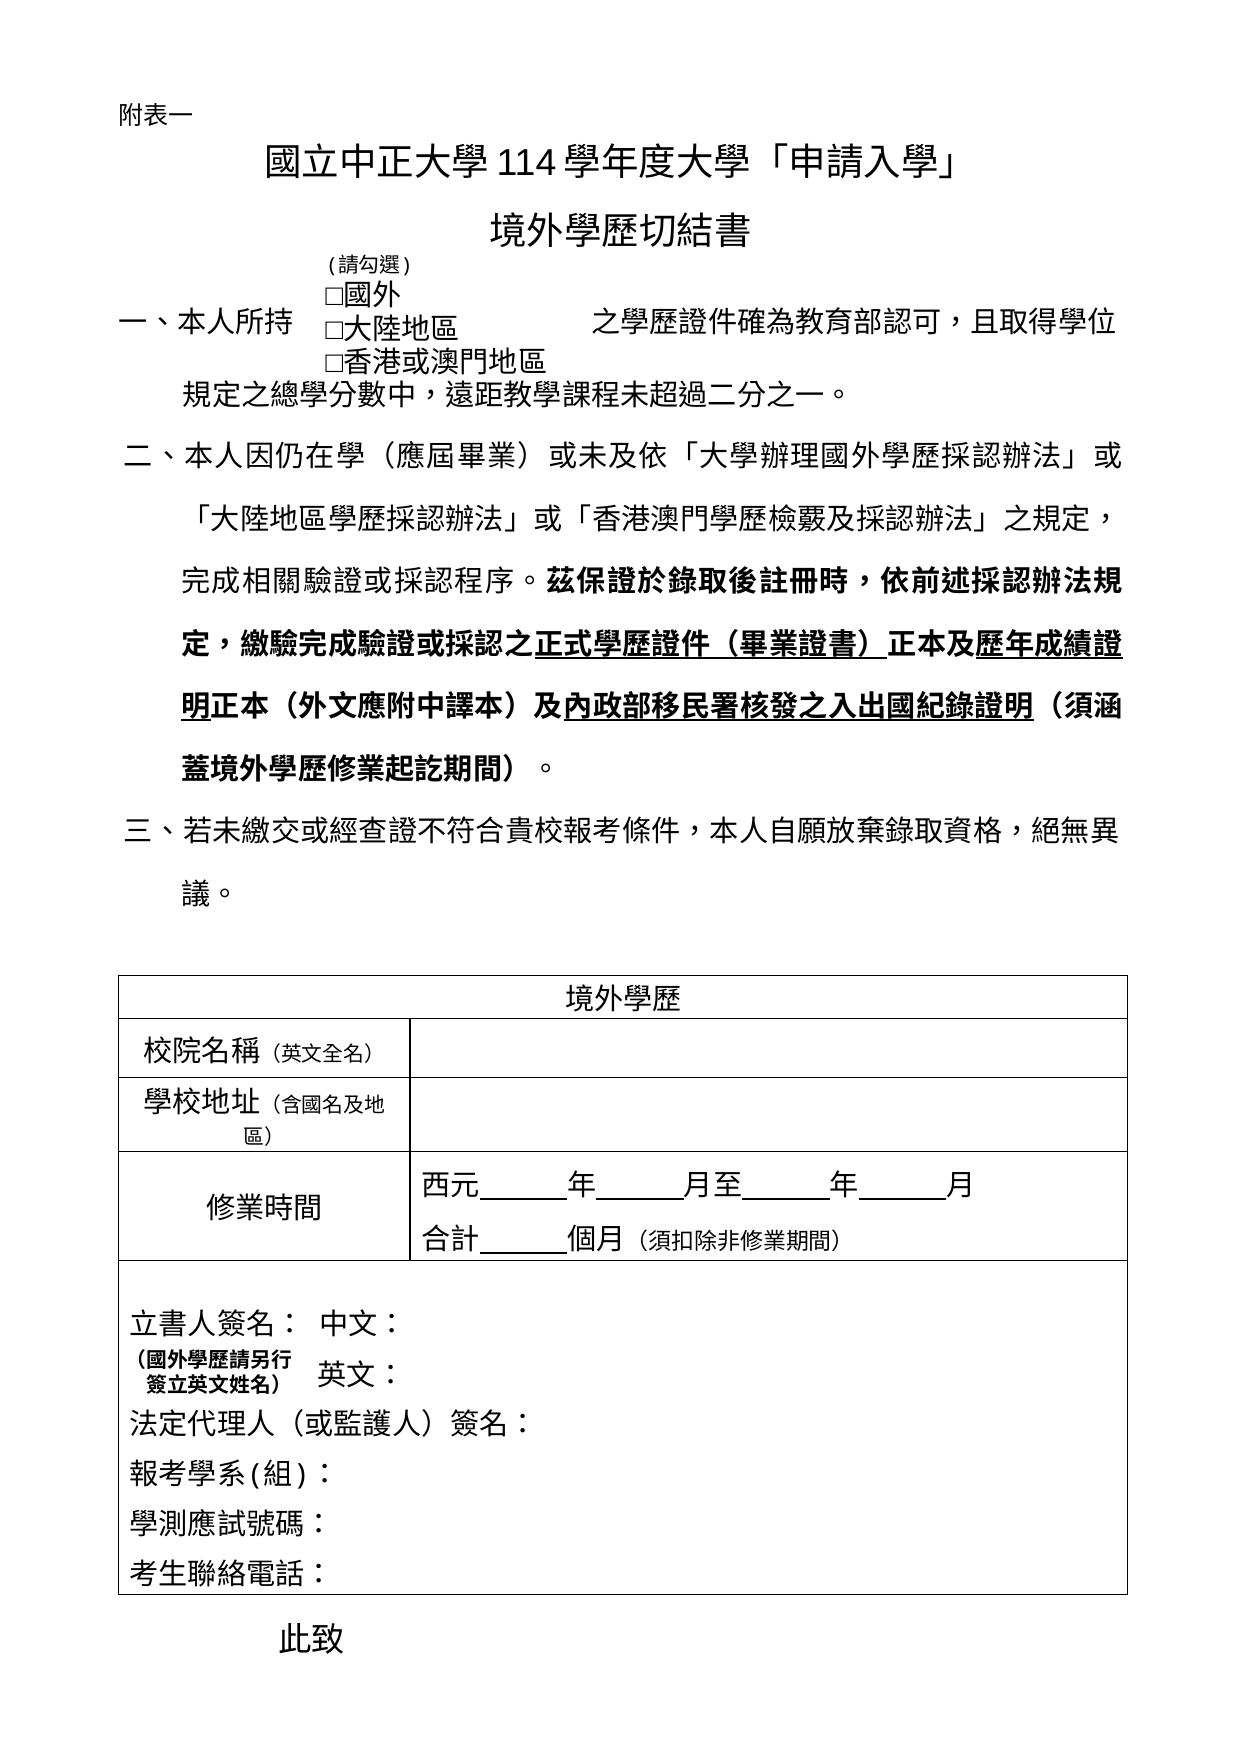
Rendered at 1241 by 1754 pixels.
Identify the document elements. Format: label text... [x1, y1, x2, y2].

table_cell 校院名稱（英文全名） [119, 1019, 409, 1077]
table_header 境外學歷 [119, 976, 1127, 1018]
table_cell 二、本人因仍在學（應屆畢業）或未及依「大學辦理國外學歷採認辦法」或「大陸地區學歷採認辦法」或「香港澳門學歷檢覈及採認辦法」之規定，完成相關驗證或採認程序。茲保證於錄取後註冊時，依前述採認辦法規定，繳驗完成驗證或採認之正式學歷證件（畢業證書）正本及歷年成績證明正本（外文應附中譯本）及內政部移民署核發之入出國紀錄證明（須涵蓋境外學歷修業起訖期間）。 [118, 413, 1123, 787]
text 境外學歷切結書 [118, 186, 1122, 249]
text 附表一 [118, 96, 1122, 132]
table_header 一、本人所持 [118, 249, 325, 379]
table_cell 修業時間 [119, 1152, 409, 1260]
table_header (請勾選) □國外 □大陸地區 □香港或澳門地區 [325, 249, 591, 379]
table_cell 三、若未繳交或經查證不符合貴校報考條件，本人自願放棄錄取資格，絕無異議。 [118, 788, 1123, 912]
table_cell [411, 1078, 1127, 1151]
text 國立中正大學114學年度大學「申請入學」 [118, 132, 1122, 186]
table_cell 西元 年 月至 年 月 合計 個月（須扣除非修業期間） [411, 1152, 1127, 1260]
table_cell [411, 1019, 1127, 1077]
table_cell 立書人簽名： 中文： 英文： 法定代理人（或監護人）簽名： 報考學系(組)： 學測應試號碼： 考生聯絡電話： [119, 1261, 1127, 1594]
table_header 之學歷證件確為教育部認可，且取得學位 [591, 249, 1123, 379]
table_cell 規定之總學分數中，遠距教學課程未超過二分之一。 [118, 379, 1123, 412]
text 此致 [118, 1595, 1122, 1658]
table_cell 學校地址（含國名及地區） [119, 1078, 409, 1151]
